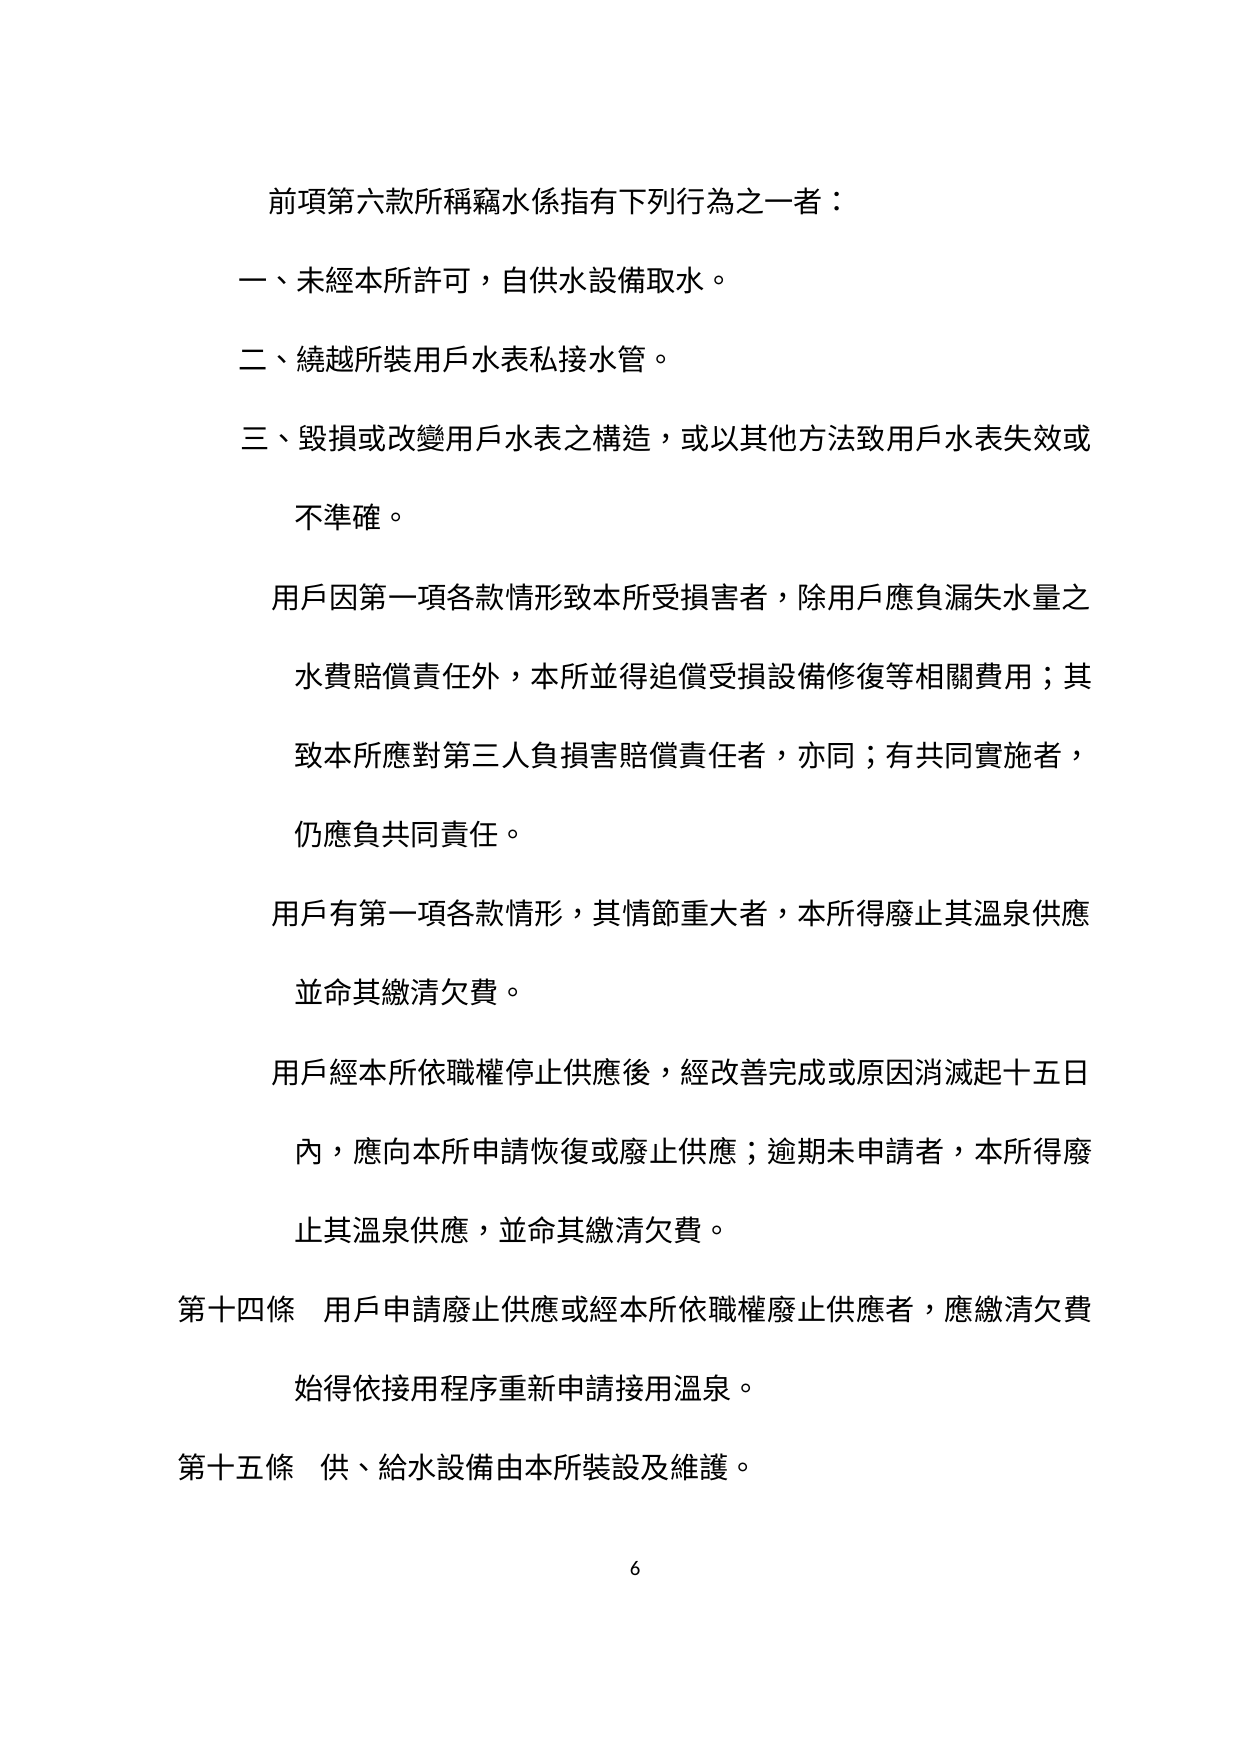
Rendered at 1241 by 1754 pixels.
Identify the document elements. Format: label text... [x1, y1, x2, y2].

text 前項第六款所稱竊水係指有下列行為之一者： [177, 159, 1092, 238]
text 用戶經本所依職權停止供應後，經改善完成或原因消滅起十五日內，應向本所申請恢復或廢止供應；逾期未申請者，本所得廢止其溫泉供應，並命其繳清欠費。 [177, 1030, 1092, 1267]
text 用戶因第一項各款情形致本所受損害者，除用戶應負漏失水量之水費賠償責任外，本所並得追償受損設備修復等相關費用；其致本所應對第三人負損害賠償責任者，亦同；有共同實施者，仍應負共同責任。 [177, 555, 1092, 871]
text 用戶有第一項各款情形，其情節重大者，本所得廢止其溫泉供應並命其繳清欠費。 [177, 871, 1092, 1030]
text 三、毀損或改變用戶水表之構造，或以其他方法致用戶水表失效或不準確。 [177, 396, 1092, 555]
text 第十五條 供、給水設備由本所裝設及維護。 [177, 1426, 1092, 1505]
text 二、繞越所裝用戶水表私接水管。 [177, 317, 1092, 396]
text 第十四條 用戶申請廢止供應或經本所依職權廢止供應者，應繳清欠費始得依接用程序重新申請接用溫泉。 [177, 1267, 1092, 1426]
text 一、未經本所許可，自供水設備取水。 [177, 238, 1092, 317]
